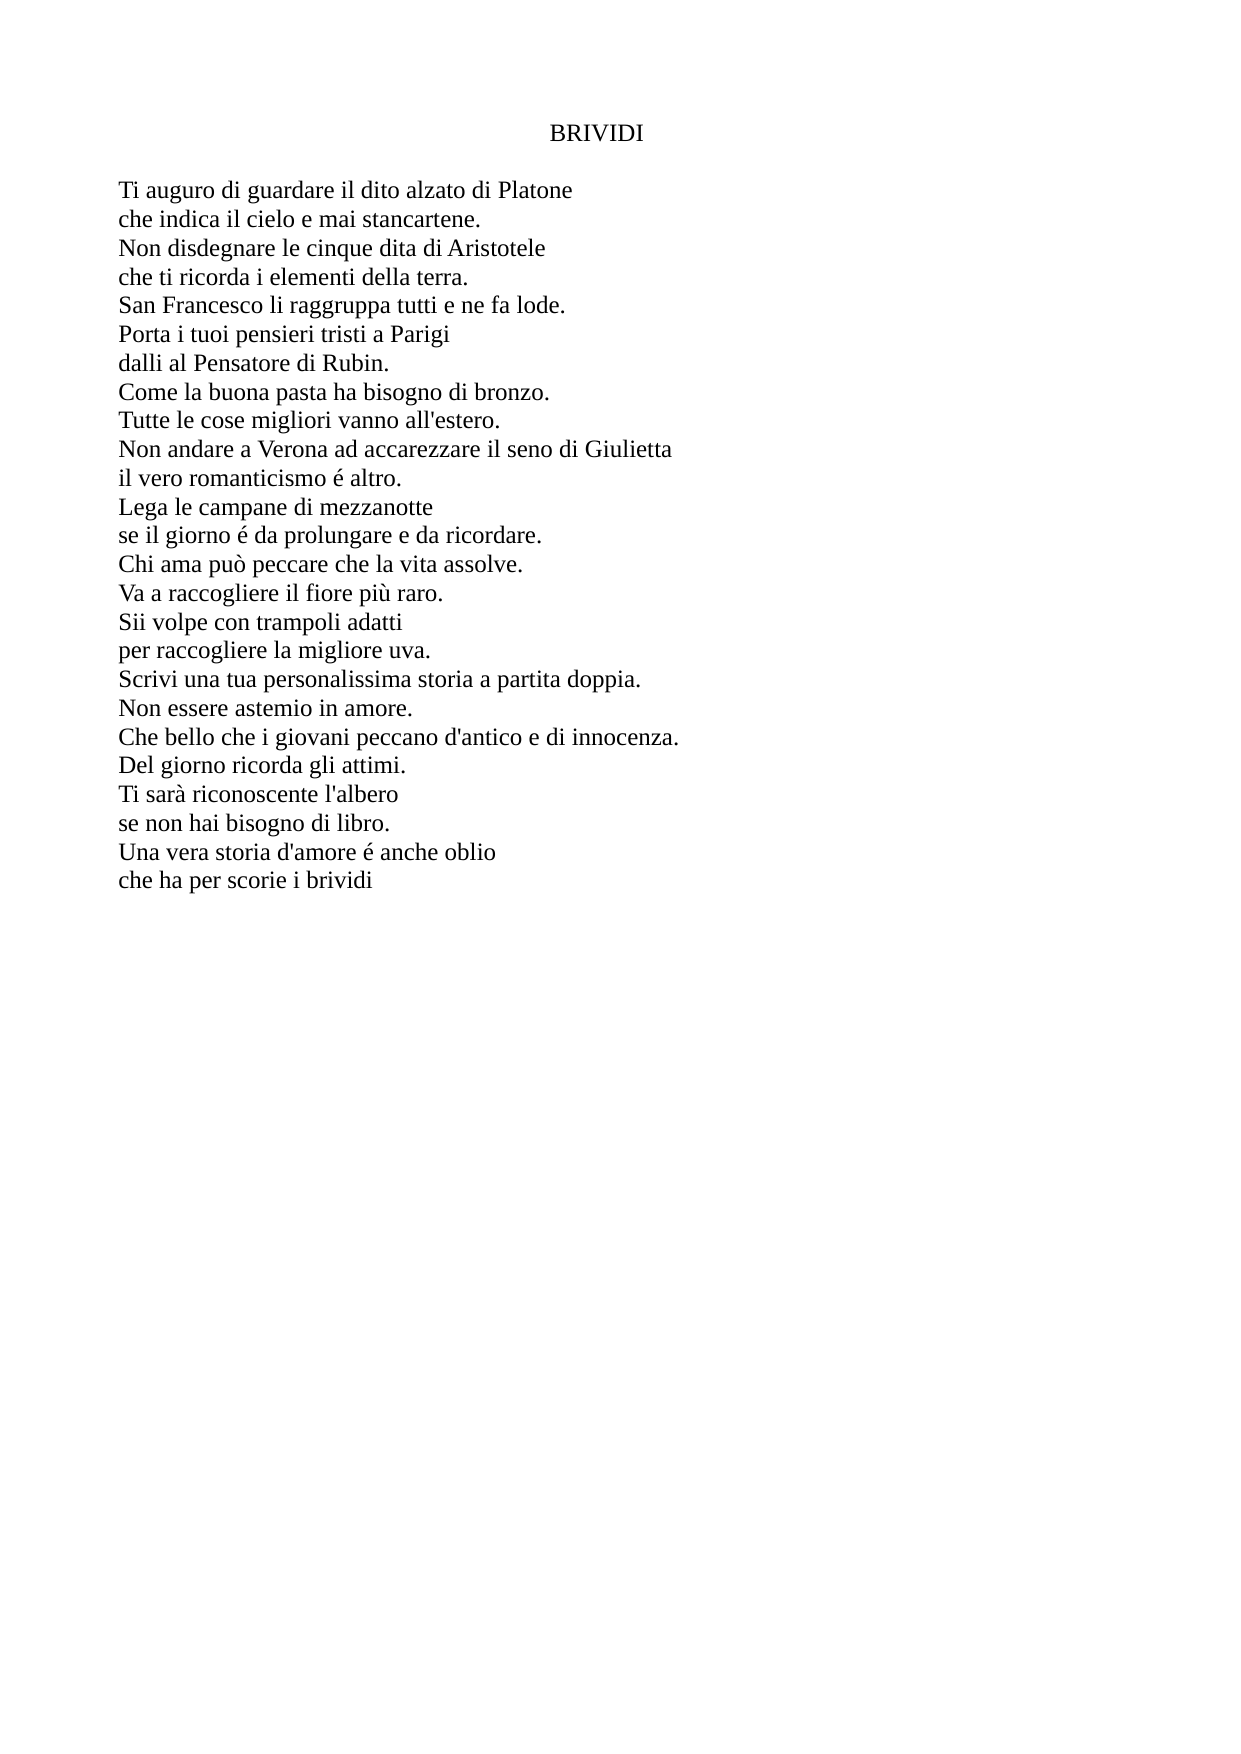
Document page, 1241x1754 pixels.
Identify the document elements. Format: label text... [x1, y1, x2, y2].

text Va a raccogliere il fiore più raro. [118, 578, 1122, 607]
text Non essere astemio in amore. [118, 693, 1122, 722]
text Scrivi una tua personalissima storia a partita doppia. [118, 664, 1122, 693]
text Una vera storia d'amore é anche oblio [118, 837, 1122, 866]
text Lega le campane di mezzanotte [118, 492, 1122, 521]
text Ti auguro di guardare il dito alzato di Platone [118, 176, 1122, 204]
text Chi ama può peccare che la vita assolve. [118, 549, 1122, 578]
text che indica il cielo e mai stancartene. [118, 204, 1122, 233]
text Non andare a Verona ad accarezzare il seno di Giulietta [118, 434, 1122, 463]
text Come la buona pasta ha bisogno di bronzo. [118, 377, 1122, 406]
text il vero romanticismo é altro. [118, 463, 1122, 492]
text BRIVIDI [118, 118, 1122, 147]
text Sii volpe con trampoli adatti [118, 607, 1122, 636]
text Porta i tuoi pensieri tristi a Parigi [118, 319, 1122, 348]
text Che bello che i giovani peccano d'antico e di innocenza. [118, 722, 1122, 751]
text Non disdegnare le cinque dita di Aristotele [118, 233, 1122, 262]
text se il giorno é da prolungare e da ricordare. [118, 521, 1122, 549]
text Del giorno ricorda gli attimi. [118, 751, 1122, 779]
text Tutte le cose migliori vanno all'estero. [118, 406, 1122, 434]
text Ti sarà riconoscente l'albero [118, 779, 1122, 808]
text che ha per scorie i brividi [118, 866, 1122, 894]
text per raccogliere la migliore uva. [118, 636, 1122, 664]
text San Francesco li raggruppa tutti e ne fa lode. [118, 291, 1122, 319]
text che ti ricorda i elementi della terra. [118, 262, 1122, 291]
text dalli al Pensatore di Rubin. [118, 348, 1122, 377]
text se non hai bisogno di libro. [118, 808, 1122, 837]
